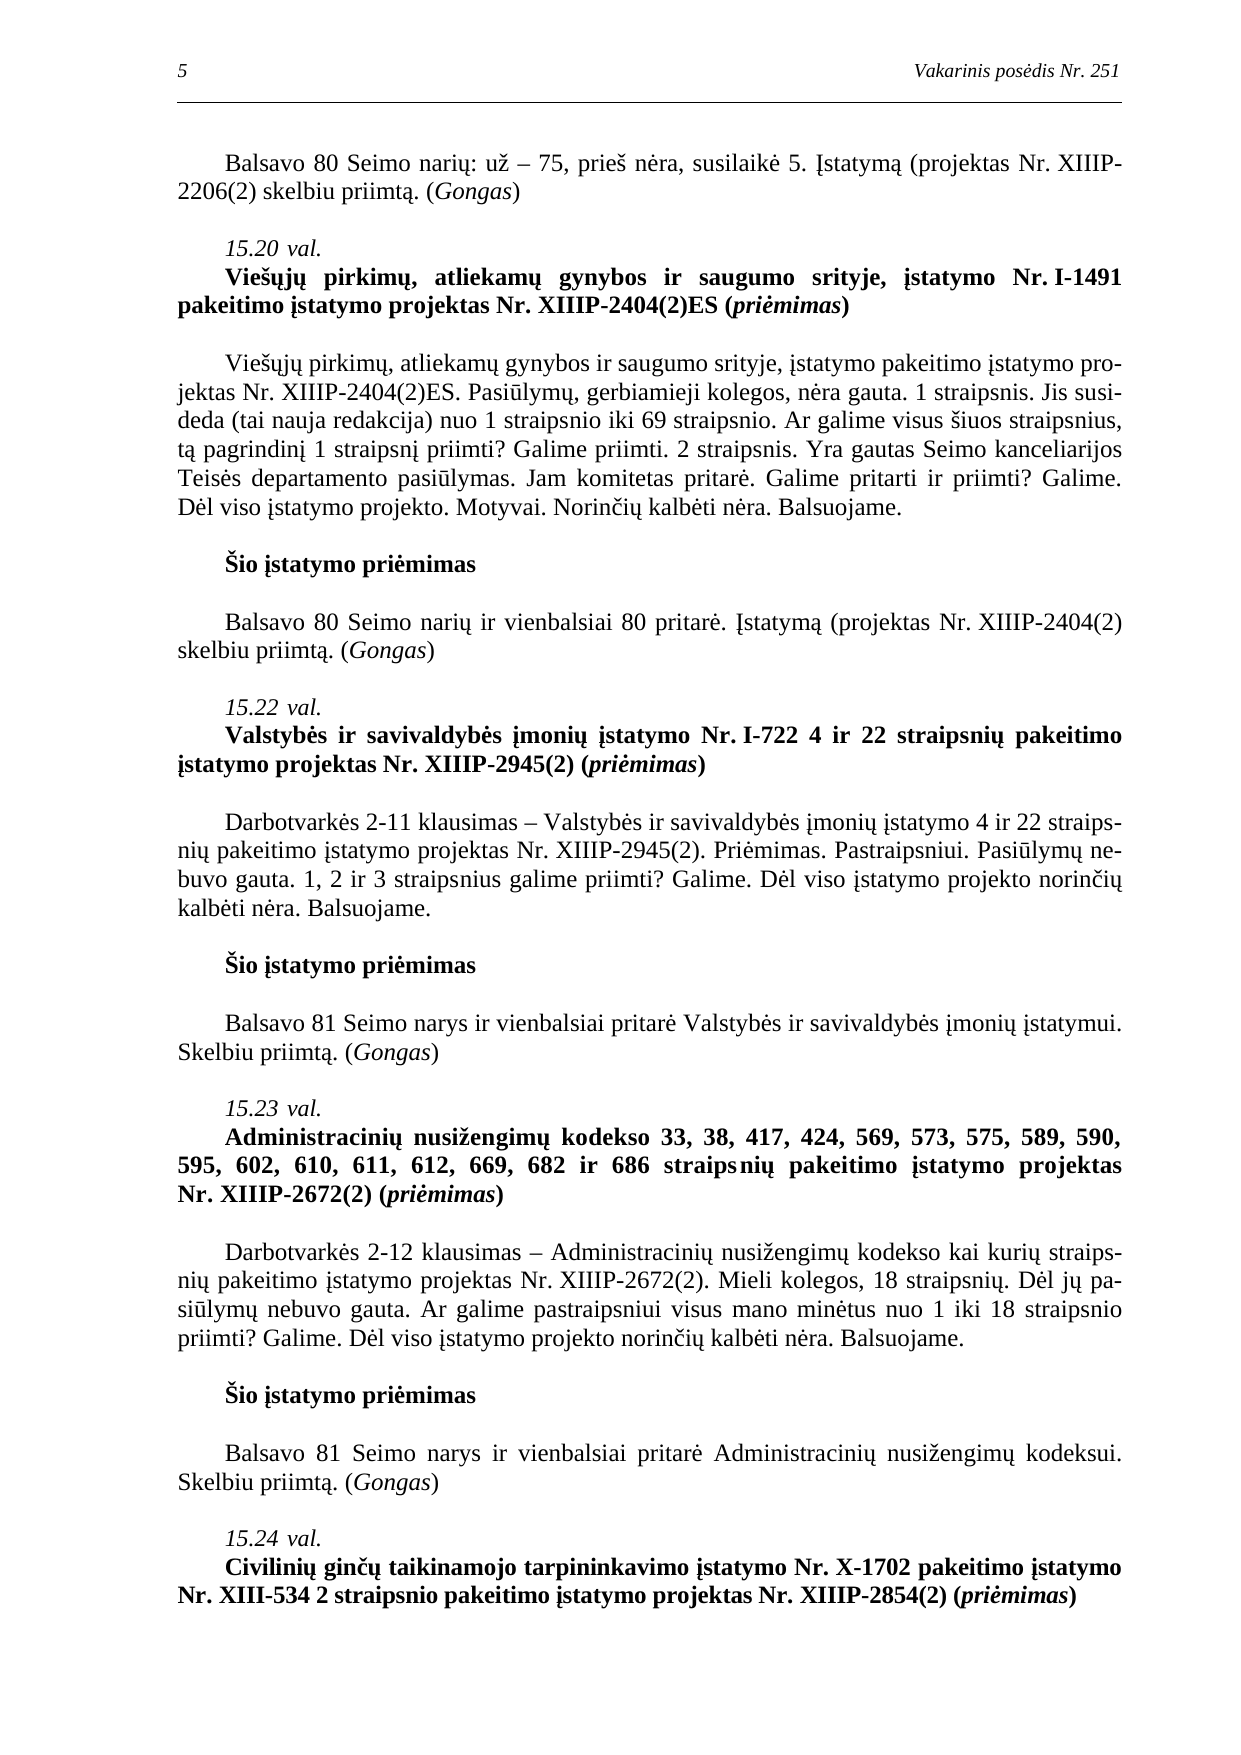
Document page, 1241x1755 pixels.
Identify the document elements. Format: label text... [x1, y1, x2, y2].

text Bal­sa­vo 81 Sei­mo na­rys ir vien­bal­siai pri­ta­rė Ad­mi­nist­ra­ci­nių nu­si­žen­gi­mų ko­dek­sui. Skel­biu pri­im­tą. (Gon­gas) [177, 1438, 1122, 1496]
text Ad­mi­nist­ra­ci­nių nu­si­žen­gi­mų ko­dek­so 33, 38, 417, 424, 569, 573, 575, 589, 590, 595, 602, 610, 611, 612, 669, 682 ir 686 straips­nių pa­kei­ti­mo įsta­ty­mo pro­jek­tas Nr. XIIIP-2672(2) (pri­ėmi­mas) [177, 1122, 1122, 1208]
text 15.24 val. [224, 1524, 1122, 1552]
text Bal­sa­vo 80 Sei­mo na­rių ir vien­bal­siai 80 pri­ta­rė. Įsta­ty­mą (pro­jek­tas Nr. XIIIP-2404(2) skel­biu pri­im­tą. (Gon­gas) [177, 607, 1122, 664]
text 15.23 val. [224, 1094, 1122, 1122]
text Šio įsta­ty­mo pri­ėmi­mas [177, 1381, 1122, 1409]
text Šio įsta­ty­mo pri­ėmi­mas [177, 549, 1122, 578]
text 15.20 val. [224, 234, 1122, 262]
text Šio įsta­ty­mo pri­ėmi­mas [177, 950, 1122, 979]
text Dar­bo­tvarkės 2-11 klau­si­mas – Vals­ty­bės ir sa­vi­val­dy­bės įmo­nių įsta­ty­mo 4 ir 22 straips­nių pa­kei­ti­mo įsta­ty­mo pro­jek­tas Nr. XIIIP-2945(2). Pri­ėmi­mas. Pa­straips­niui. Pa­siū­ly­mų ne­bu­vo gau­ta. 1, 2 ir 3 straips­nius ga­li­me pri­im­ti? Ga­li­me. Dėl vi­so įsta­ty­mo pro­jek­to no­rin­čių kal­bė­ti nė­ra. Bal­suo­ja­me. [177, 807, 1122, 922]
text Ci­vi­li­nių gin­čų tai­ki­na­mo­jo tar­pi­nin­ka­vi­mo įsta­ty­mo Nr. X-1702 pa­kei­ti­mo įsta­ty­mo Nr. XIII-534 2 straips­nio pa­kei­ti­mo įsta­ty­mo pro­jek­tas Nr. XIIIP-2854(2) (pri­ėmi­mas) [177, 1552, 1122, 1609]
text Vie­šų­jų pir­ki­mų, at­lie­ka­mų gy­ny­bos ir sau­gu­mo sri­ty­je, įsta­ty­mo pa­kei­ti­mo įsta­ty­mo pro­jek­tas Nr. XIIIP-2404(2)ES. Pa­siū­ly­mų, ger­bia­mie­ji ko­le­gos, nė­ra gau­ta. 1 strai­ps­nis. Jis su­si­de­da (tai nau­ja re­dak­ci­ja) nuo 1 straips­nio iki 69 straips­nio. Ar ga­li­me vi­sus šiuos straips­nius, tą pa­grin­di­nį 1 straips­nį pri­im­ti? Ga­li­me pri­im­ti. 2 straips­nis. Yra gau­tas Sei­mo kan­ce­lia­ri­jos Tei­sės de­par­ta­men­to pa­siū­ly­mas. Jam ko­mi­te­tas pri­ta­rė. Ga­li­me pri­tar­ti ir pri­im­ti? Ga­li­me. Dėl vi­so įsta­ty­mo pro­jek­to. Mo­ty­vai. No­rin­čių kal­bė­ti nė­ra. Bal­suo­ja­me. [177, 348, 1122, 520]
text Dar­bo­tvarkės 2-12 klau­si­mas – Ad­mi­nist­ra­ci­nių nu­si­žen­gi­mų ko­dek­so kai ku­rių straips­nių pa­kei­ti­mo įsta­ty­mo pro­jek­tas Nr. XIIIP-2672(2). Mie­li ko­le­gos, 18 straips­nių. Dėl jų pa­siū­ly­mų ne­bu­vo gau­ta. Ar ga­li­me pa­straips­niui vi­sus ma­no mi­nė­tus nuo 1 iki 18 straips­nio pri­im­ti? Ga­li­me. Dėl vi­so įsta­ty­mo pro­jek­to no­rin­čių kal­bėti nė­ra. Bal­suo­ja­me. [177, 1237, 1122, 1352]
text Vie­šų­jų pir­ki­mų, at­lie­ka­mų gy­ny­bos ir sau­gu­mo sri­ty­je, įsta­ty­mo Nr. I-1491 pakeiti­mo įsta­ty­mo pro­jek­tas Nr. XIIIP-2404(2)ES (pri­ėmi­mas) [177, 262, 1122, 319]
text Bal­sa­vo 81 Sei­mo na­rys ir vien­bal­siai pri­ta­rė Vals­ty­bės ir sa­vi­val­dy­bės įmo­nių įsta­ty­mui. Skel­biu pri­im­tą. (Gon­gas) [177, 1008, 1122, 1065]
text Vals­ty­bės ir sa­vi­val­dy­bės įmo­nių įsta­ty­mo Nr. I-722 4 ir 22 straips­nių pa­kei­ti­mo įsta­ty­mo pro­jek­tas Nr. XIIIP-2945(2) (pri­ėmi­mas) [177, 720, 1122, 778]
text Bal­sa­vo 80 Sei­mo na­rių: už – 75, prieš nė­ra, su­si­lai­kė 5. Įsta­ty­mą (pro­jek­tas Nr. XIIIP-2206(2) skel­biu pri­im­tą. (Gon­gas) [177, 148, 1122, 205]
text 15.22 val. [224, 693, 1122, 720]
